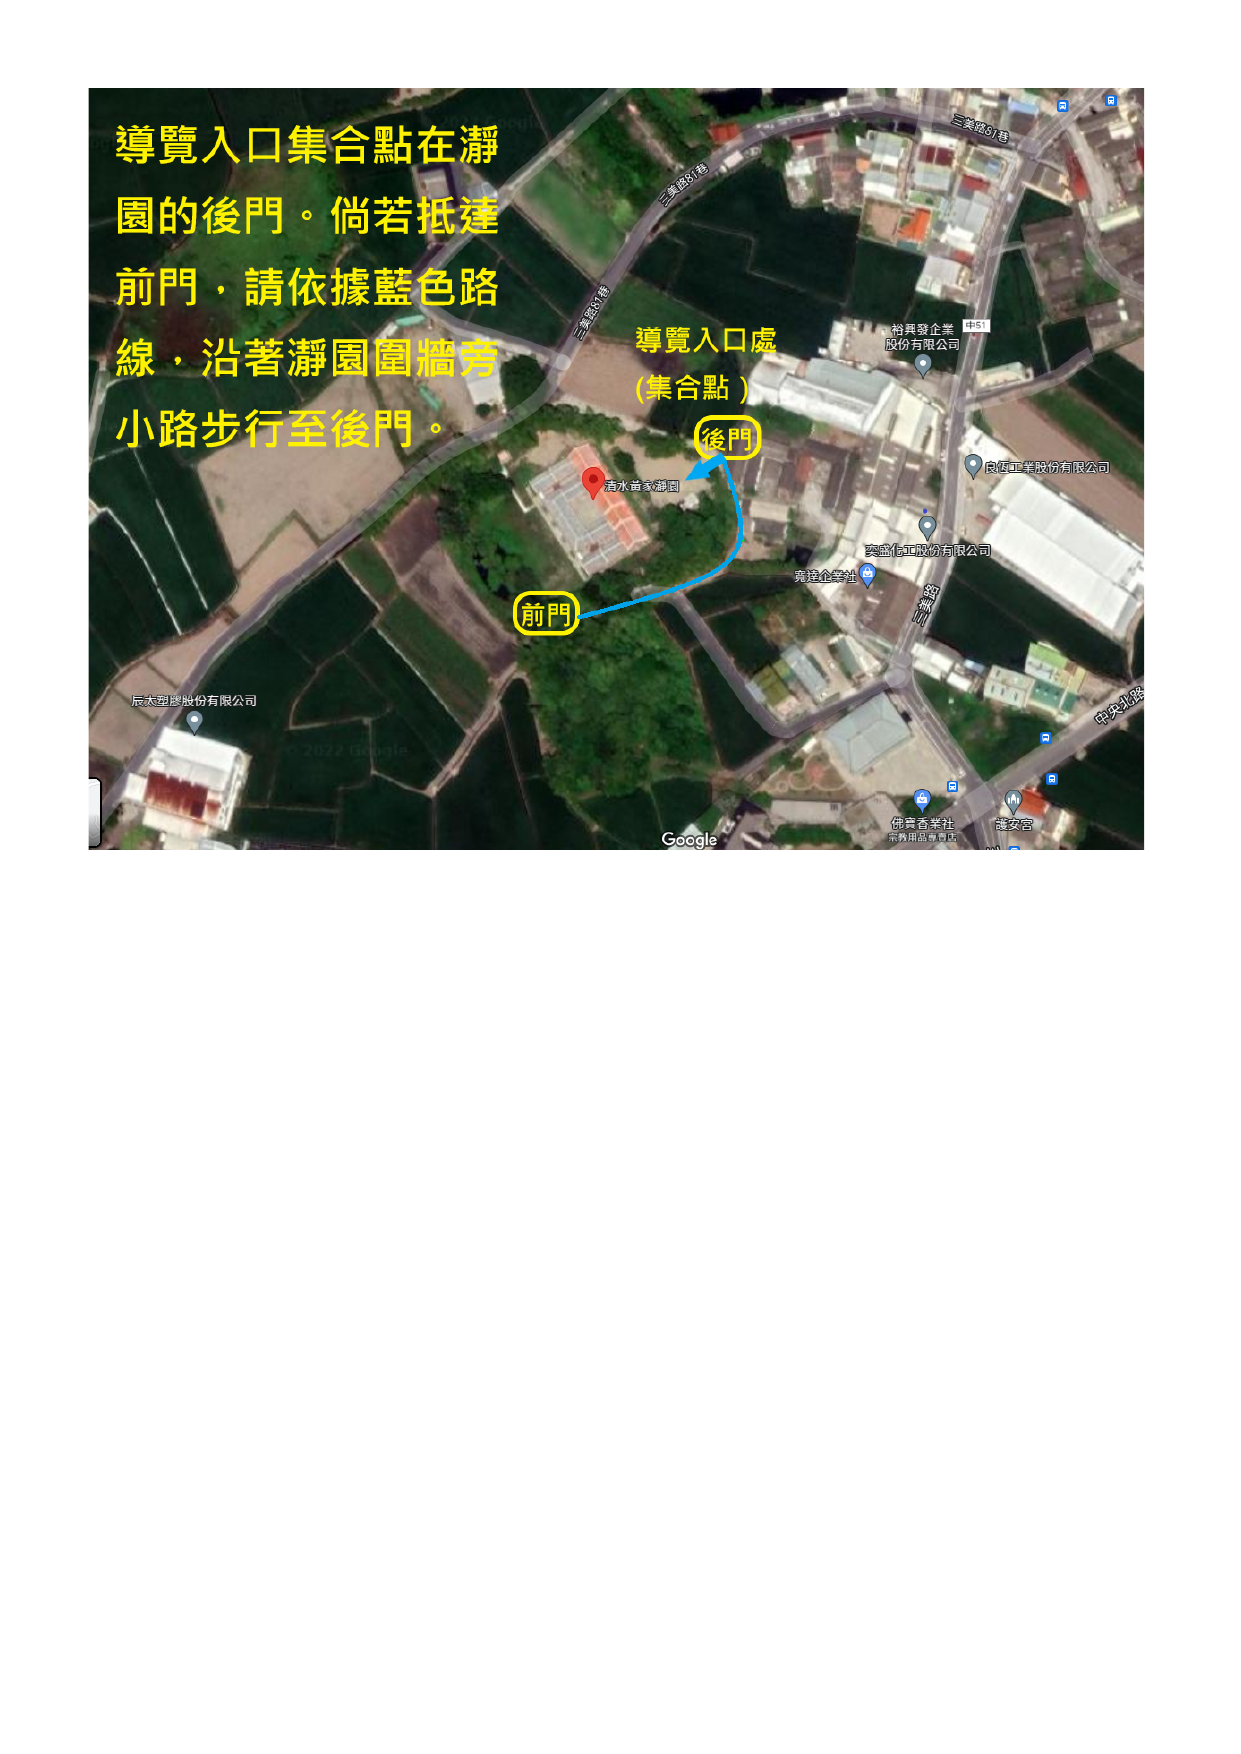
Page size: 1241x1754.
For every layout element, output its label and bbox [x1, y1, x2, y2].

picture [88, 88, 1145, 850]
